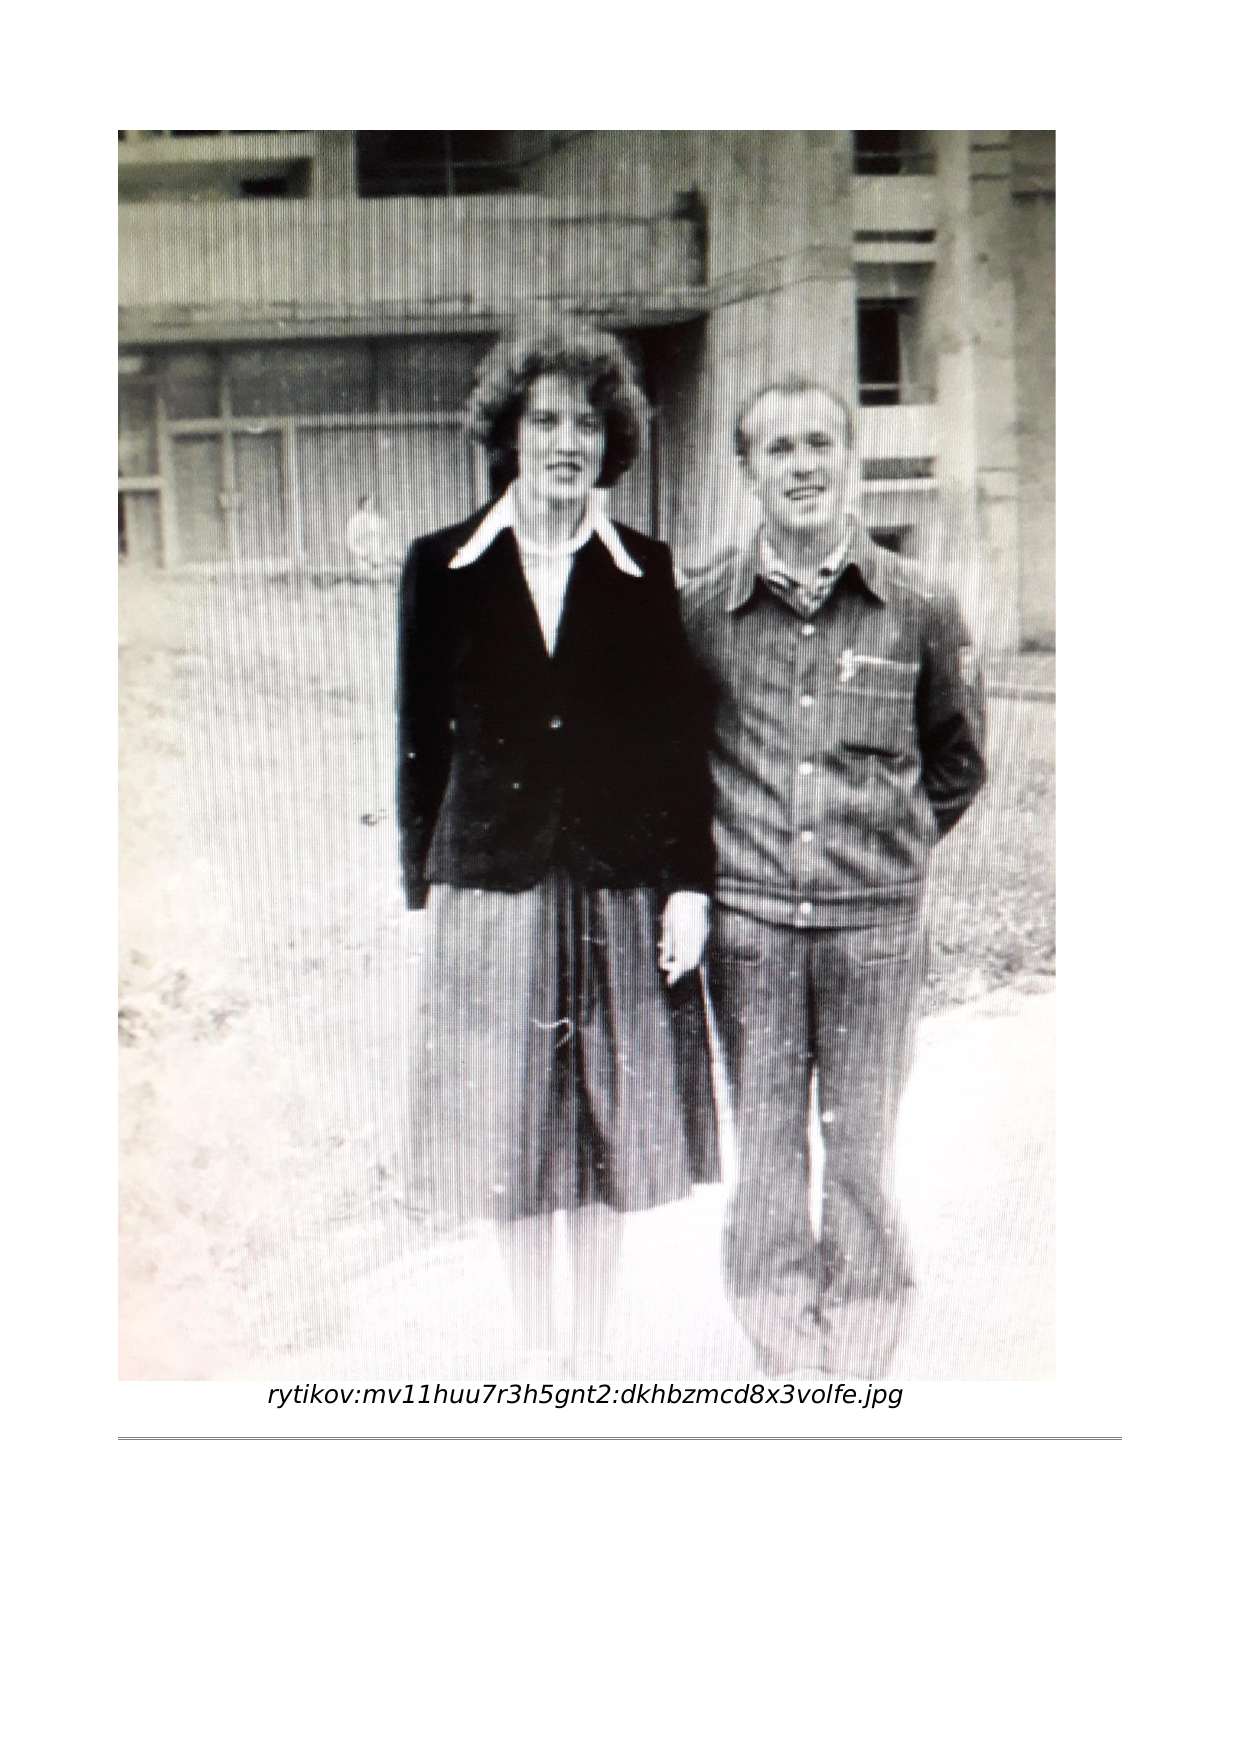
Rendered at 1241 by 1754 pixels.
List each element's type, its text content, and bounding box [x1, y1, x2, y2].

picture [118, 130, 1056, 1381]
text rytikov:mv11huu7r3h5gnt2:dkhbzmcd8x3volfe.jpg [118, 1381, 1056, 1410]
